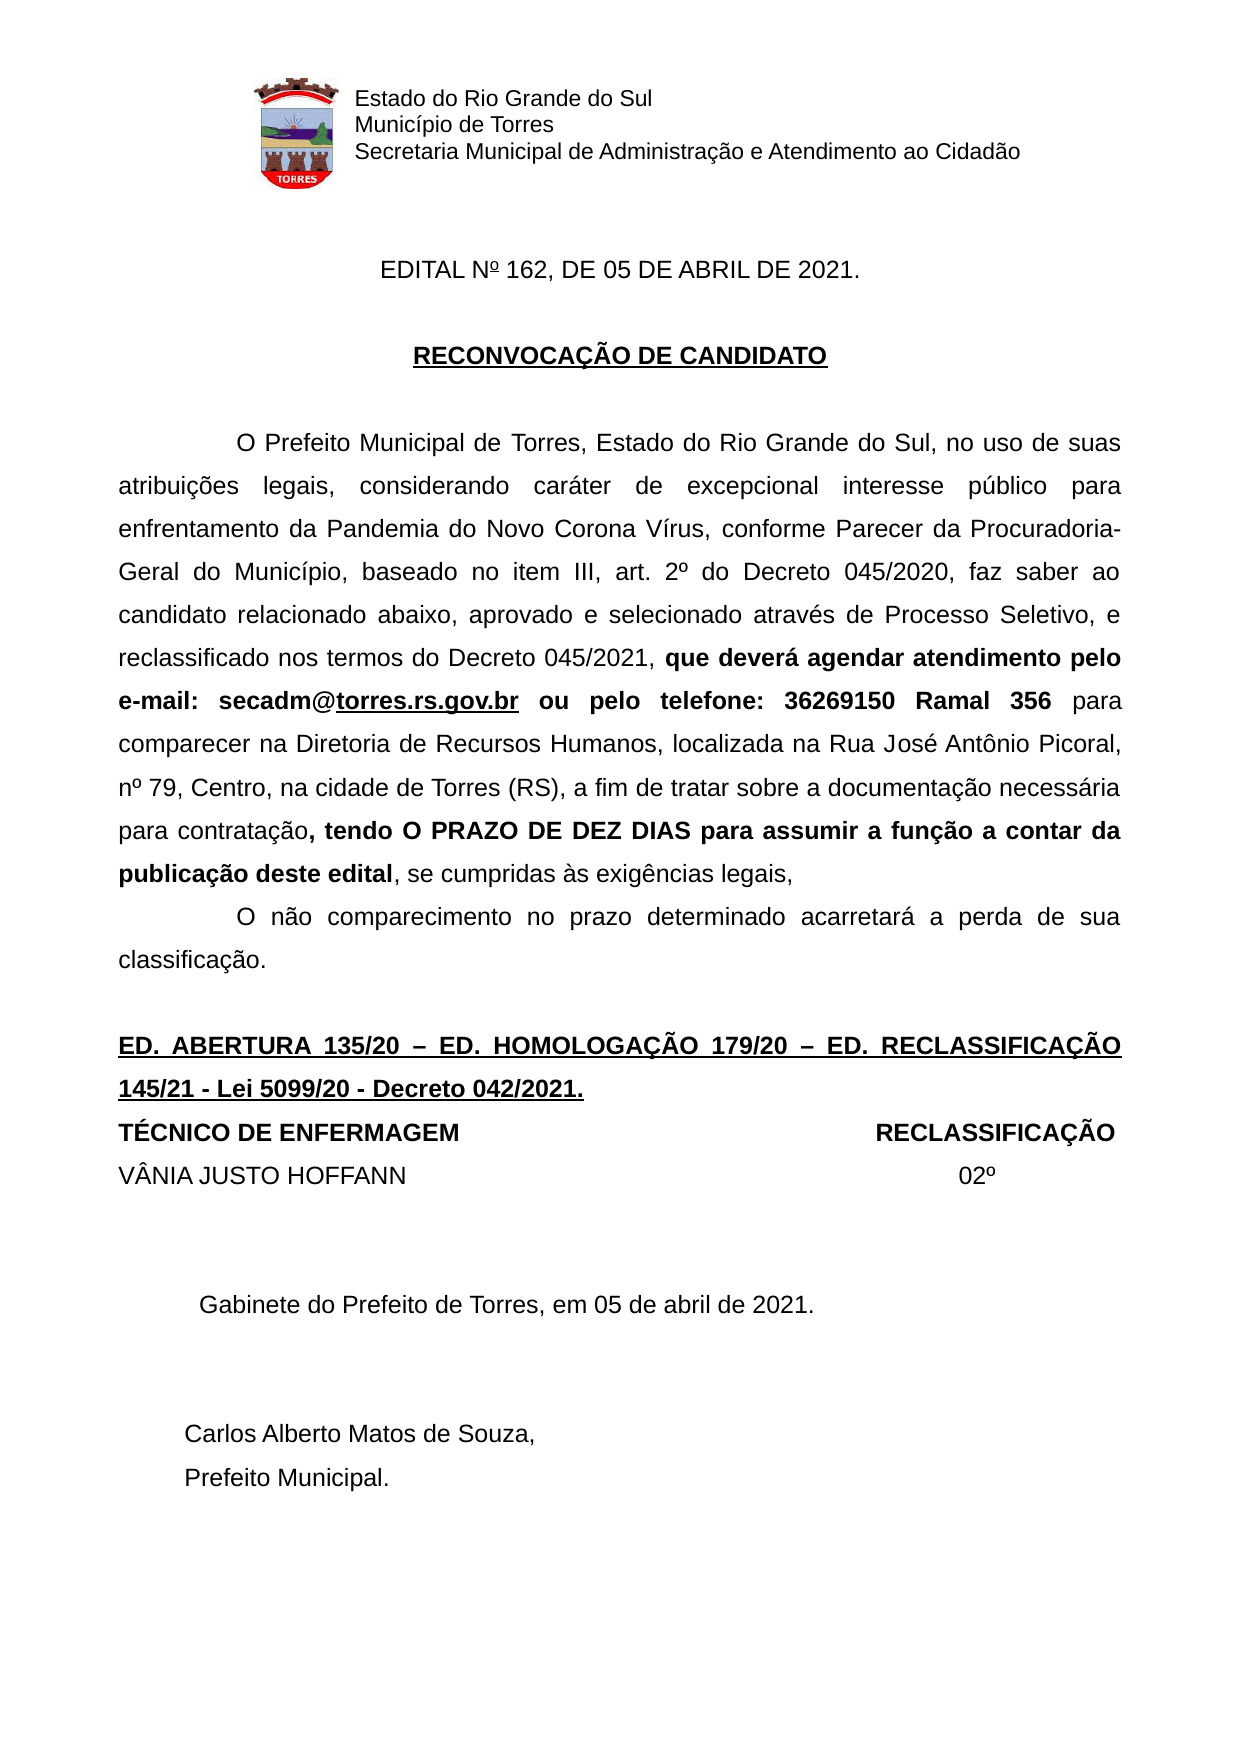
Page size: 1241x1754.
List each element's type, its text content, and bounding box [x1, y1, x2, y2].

text O não comparecimento no prazo determinado acarretará a perda de sua classificação. [118, 902, 1122, 974]
text EDITAL No 162, DE 05 DE ABRIL DE 2021. [118, 255, 1122, 284]
picture [253, 78, 339, 189]
text 145/21 - Lei 5099/20 - Decreto 042/2021. [118, 1058, 1122, 1103]
text Gabinete do Prefeito de Torres, em 05 de abril de 2021. [118, 1290, 1122, 1319]
text RECONVOCAÇÃO DE CANDIDATO [118, 341, 1122, 370]
text O Prefeito Municipal de Torres, Estado do Rio Grande do Sul, no uso de suas atribuições legais, considerando caráter de excepcional interesse público para enfrentamento da Pandemia do Novo Corona Vírus, conforme Parecer da Procuradoria-Geral do Município, baseado no item III, art. 2º do Decreto 045/2020, faz saber ao candidato relacionado abaixo, aprovado e selecionado através de Processo Seletivo, e reclassificado nos termos do Decreto 045/2021, que deverá agendar atendimento pelo e-mail: secadm@torres.rs.gov.br ou pelo telefone: 36269150 Ramal 356 para comparecer na Diretoria de Recursos Humanos, localizada na Rua José Antônio Picoral, nº 79, Centro, na cidade de Torres (RS), a fim de tratar sobre a documentação necessária para contratação, tendo O PRAZO DE DEZ DIAS para assumir a função a contar da publicação deste edital, se cumpridas às exigências legais, [118, 427, 1122, 887]
text ED. ABERTURA 135/20 – ED. HOMOLOGAÇÃO 179/20 – ED. RECLASSIFICAÇÃO [118, 1031, 1122, 1056]
text Carlos Alberto Matos de Souza, [177, 1419, 1122, 1448]
text Prefeito Municipal. [177, 1462, 1122, 1491]
text TÉCNICO DE ENFERMAGEM RECLASSIFICAÇÃO [118, 1117, 1122, 1146]
text VÂNIA JUSTO HOFFANN 02º [118, 1161, 1122, 1189]
